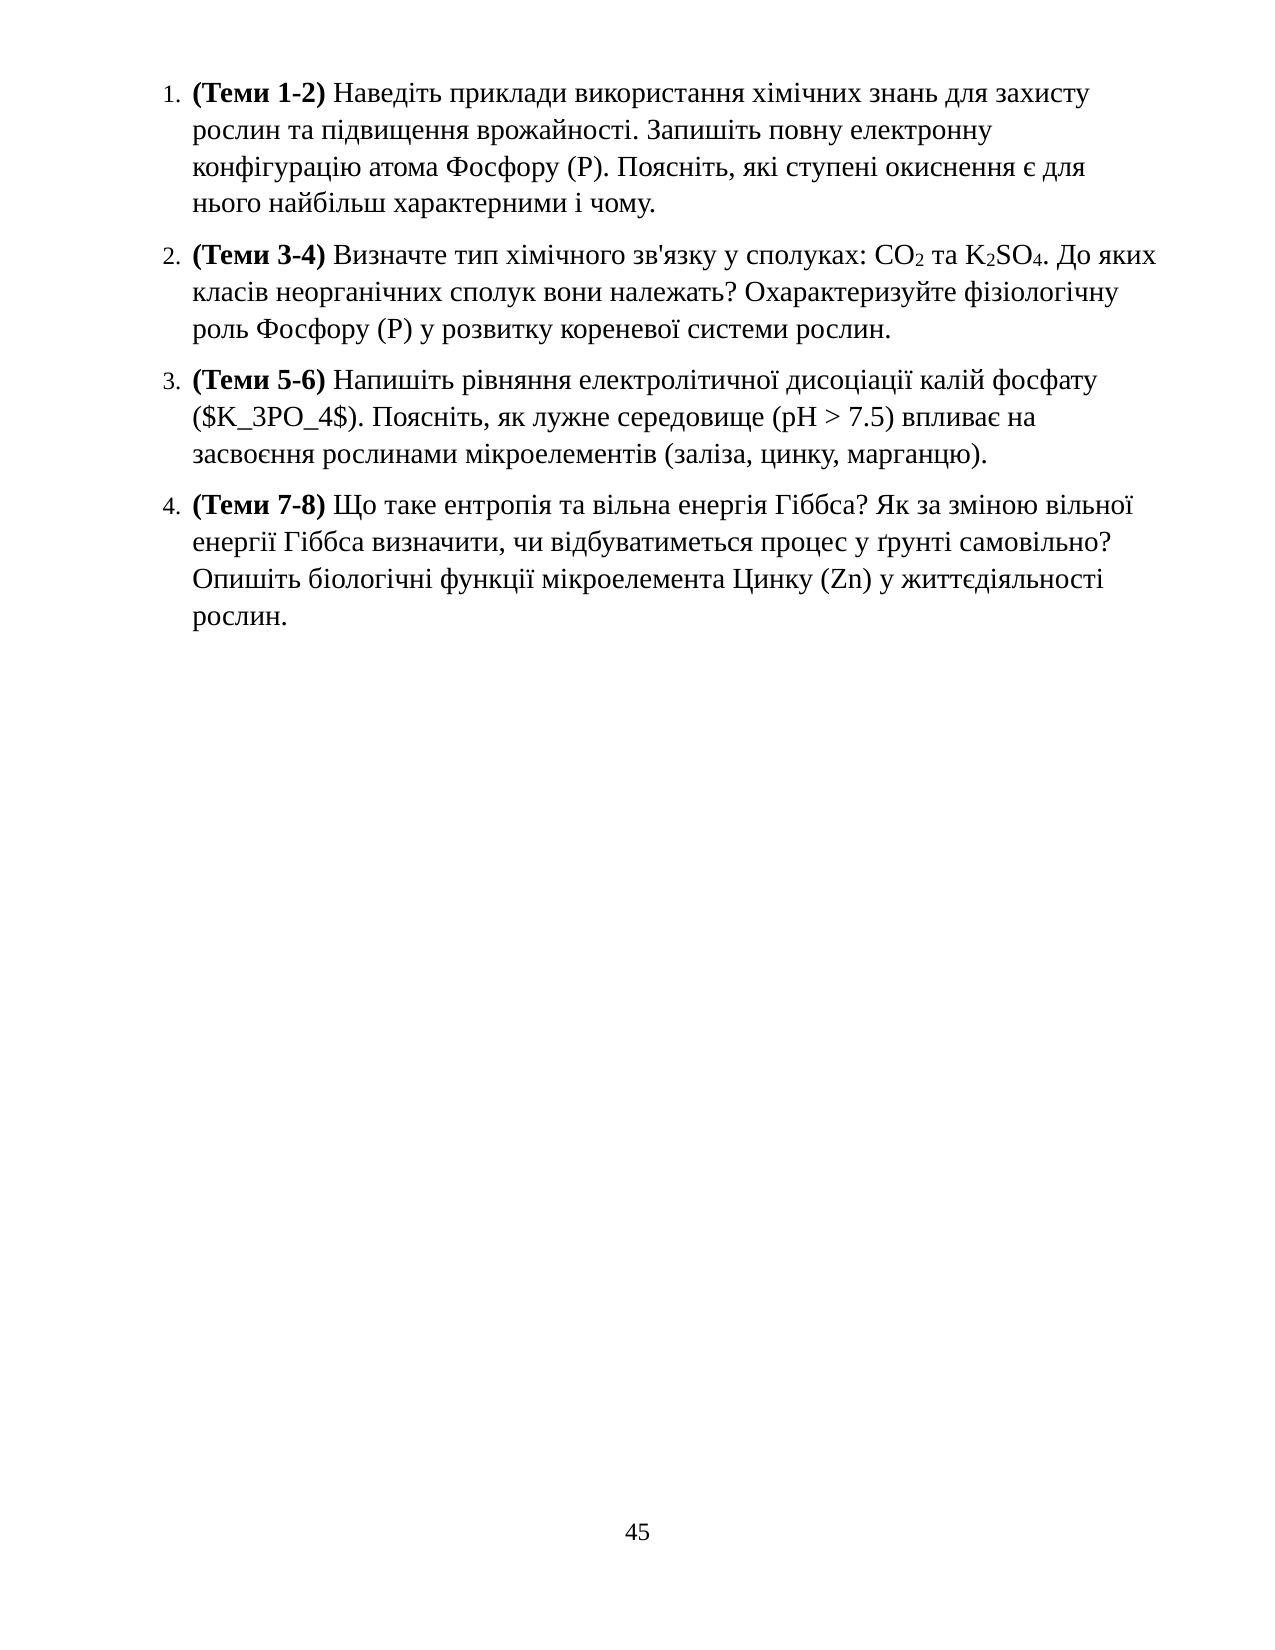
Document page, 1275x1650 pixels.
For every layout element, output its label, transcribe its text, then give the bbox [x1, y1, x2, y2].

list (Теми 3-4) Визначте тип хімічного зв'язку у сполуках: CO2 та K2SO4. До яких класів неорганічних сполук вони належать? Охарактеризуйте фізіологічну роль Фосфору (P) у розвитку кореневої системи рослин. [162, 237, 1157, 344]
list (Теми 1-2) Наведіть приклади використання хімічних знань для захисту рослин та підвищення врожайності. Запишіть повну електронну конфігурацію атома Фосфору (P). Поясніть, які ступені окиснення є для нього найбільш характерними і чому. [162, 75, 1157, 219]
list (Теми 5-6) Напишіть рівняння електролітичної дисоціації калій фосфату ($K_3PO_4$). Поясніть, як лужне середовище (рН > 7.5) впливає на засвоєння рослинами мікроелементів (заліза, цинку, марганцю). [162, 362, 1157, 469]
list (Теми 7-8) Що таке ентропія та вільна енергія Гіббса? Як за зміною вільної енергії Гіббса визначити, чи відбуватиметься процес у ґрунті самовільно? Опишіть біологічні функції мікроелемента Цинку (Zn) у життєдіяльності рослин. [162, 487, 1157, 632]
